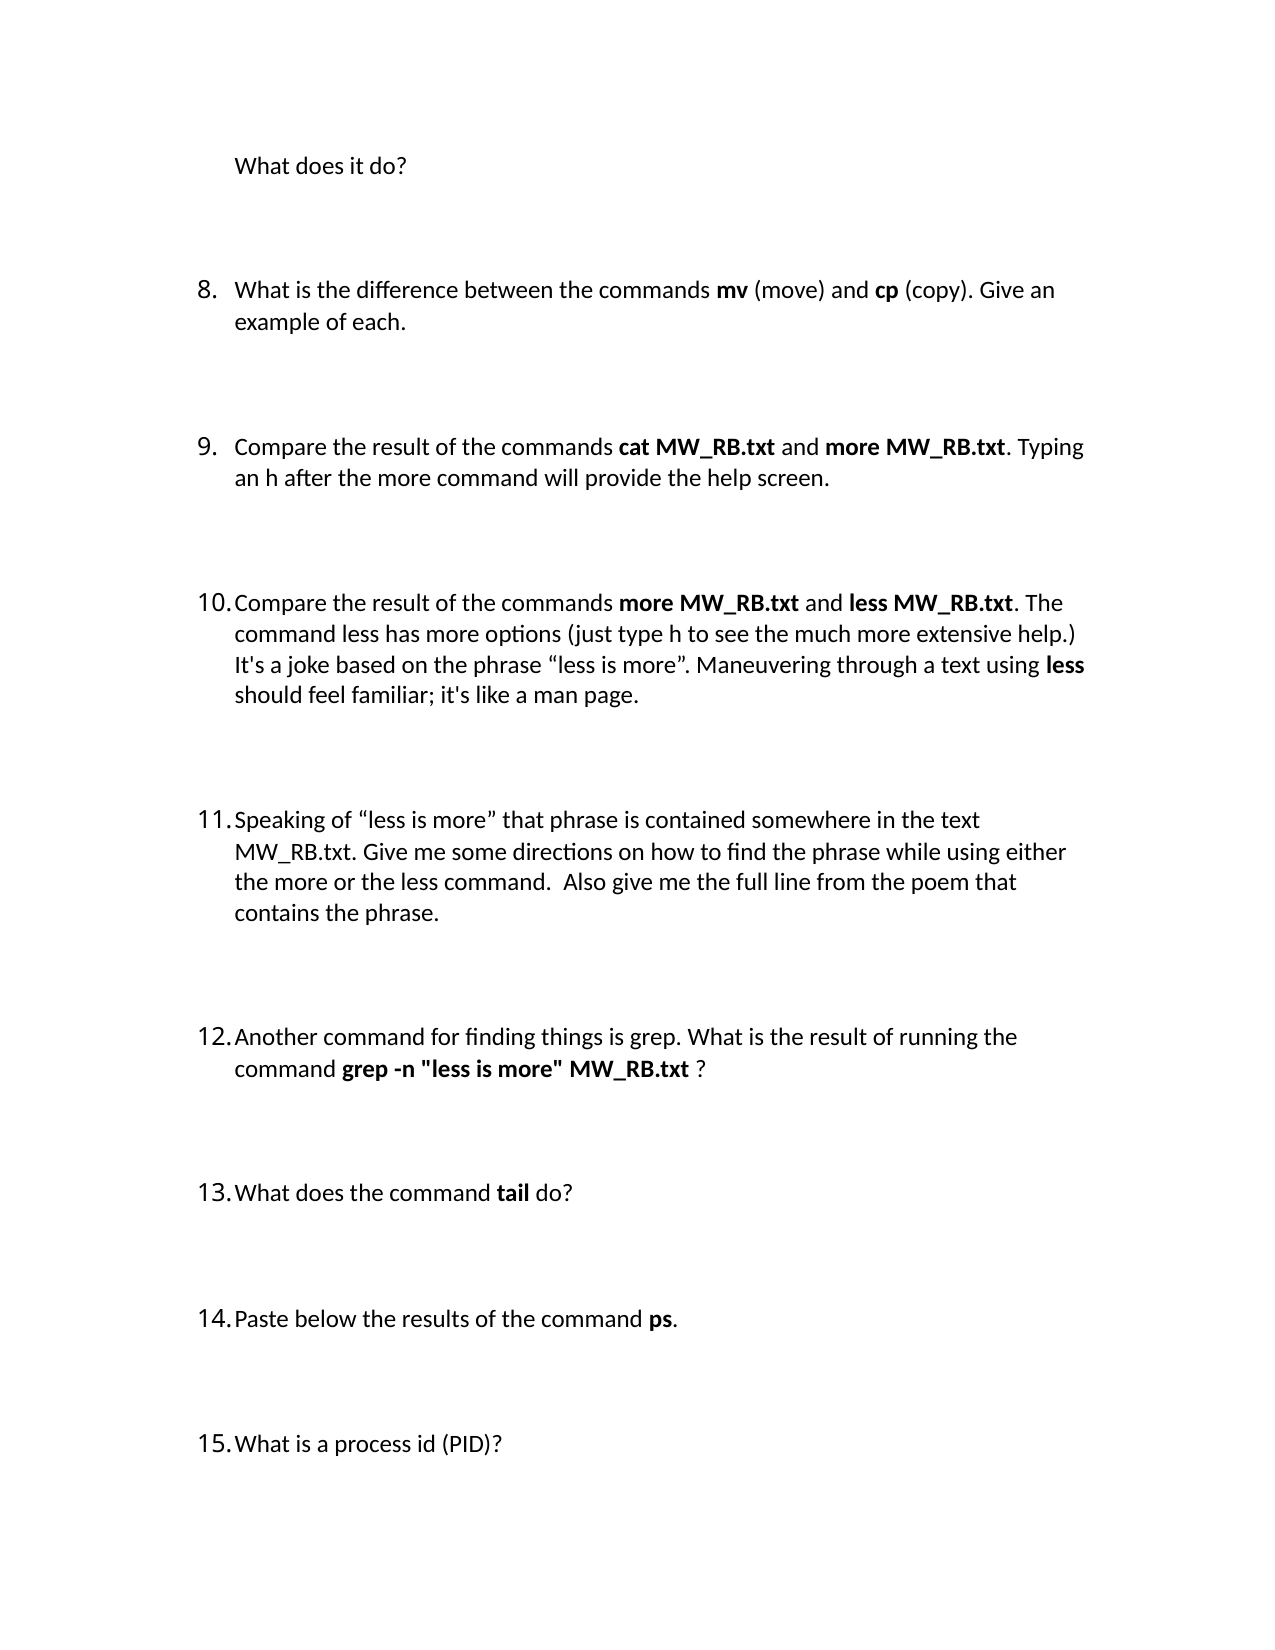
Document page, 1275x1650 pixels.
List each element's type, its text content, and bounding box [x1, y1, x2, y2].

list What does the command tail do? [197, 1175, 1087, 1209]
list What is the difference between the commands mv (move) and cp (copy). Give an example of each. [197, 272, 1087, 337]
list Paste below the results of the command ps. [197, 1301, 1087, 1334]
list What is a process id (PID)? [197, 1426, 1087, 1460]
list Another command for finding things is grep. What is the result of running the command grep -n "less is more" MW_RB.txt ? [197, 1019, 1087, 1083]
list Speaking of “less is more” that phrase is contained somewhere in the text MW_RB.txt. Give me some directions on how to find the phrase while using either the more or the less command. Also give me the full line from the poem that contains the phrase. [197, 802, 1087, 927]
list Compare the result of the commands cat MW_RB.txt and more MW_RB.txt. Typing an h after the more command will provide the help screen. [197, 428, 1087, 493]
text What does it do? [234, 150, 1087, 181]
list Compare the result of the commands more MW_RB.txt and less MW_RB.txt. The command less has more options (just type h to see the much more extensive help.) It's a joke based on the phrase “less is more”. Maneuvering through a text using less should feel familiar; it's like a man page. [197, 584, 1087, 710]
